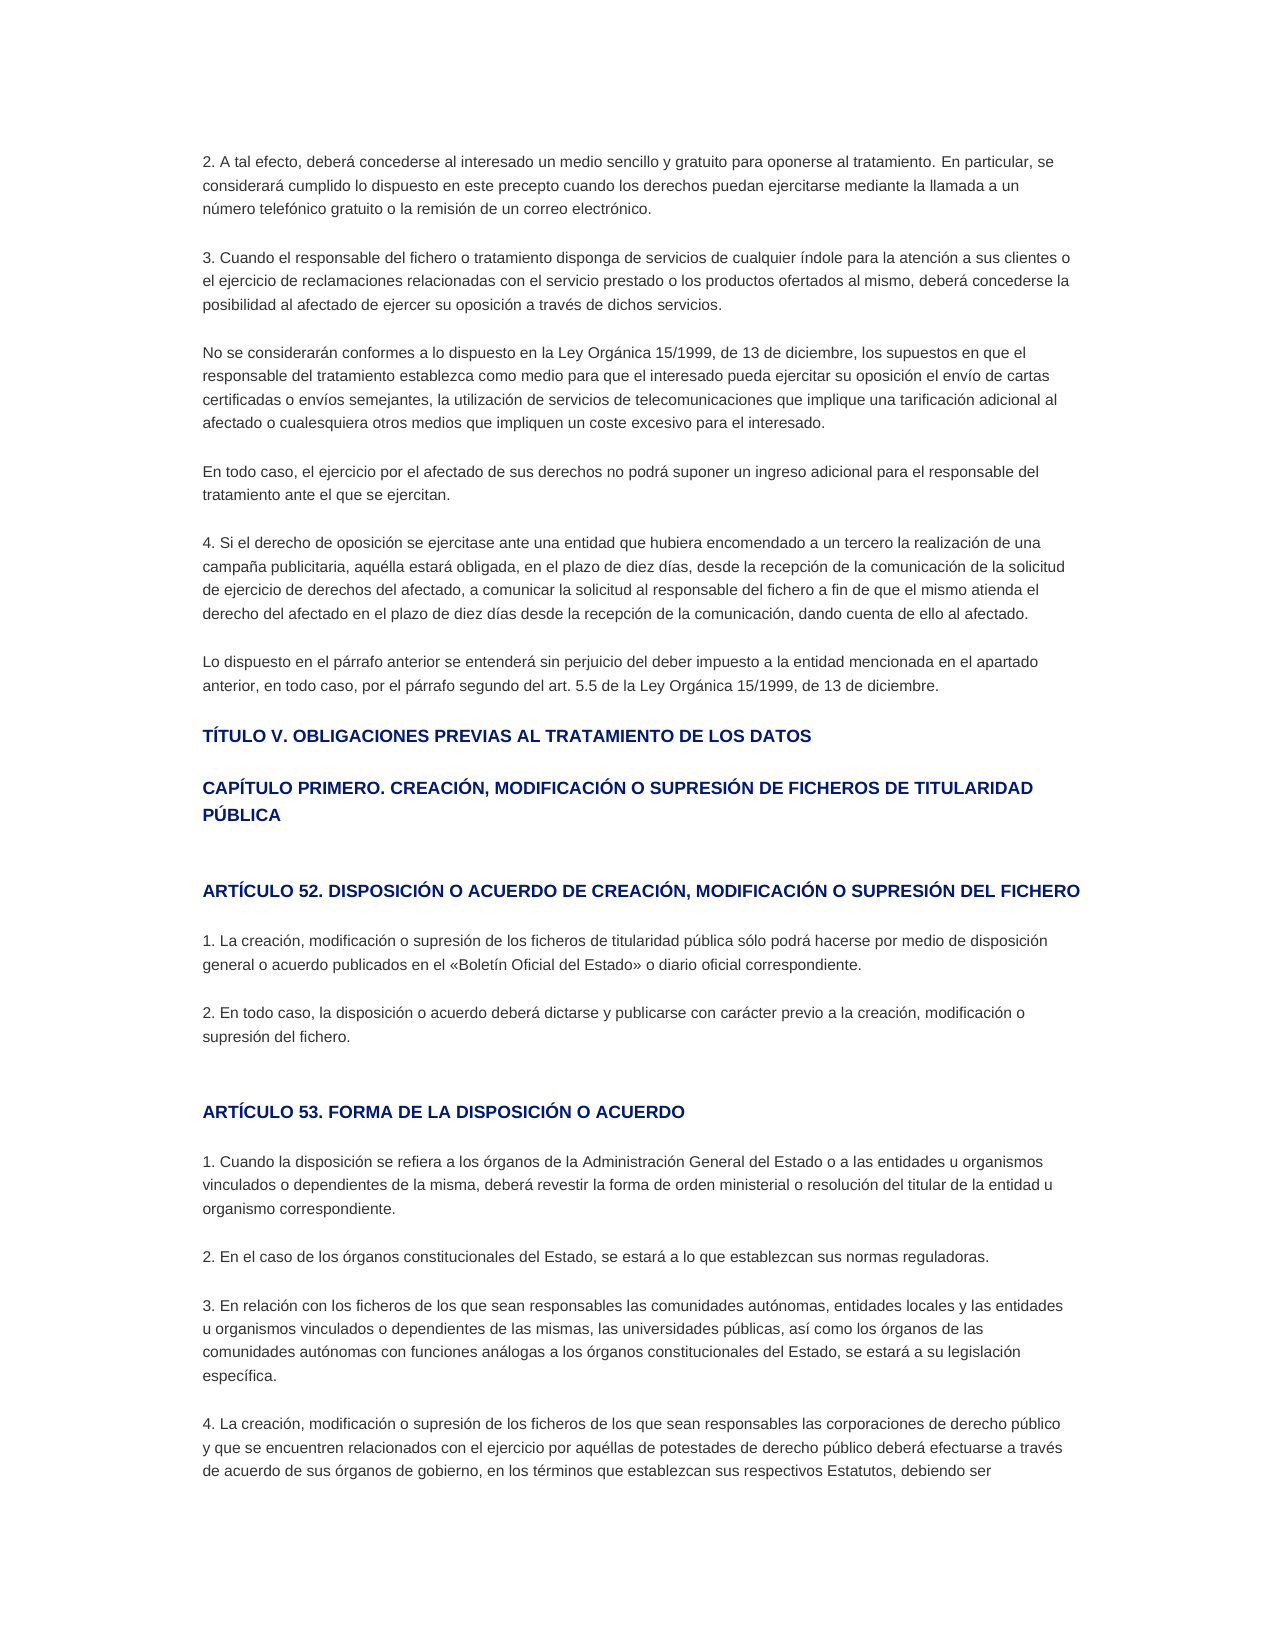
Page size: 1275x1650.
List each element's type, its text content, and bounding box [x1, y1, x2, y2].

text Lo dispuesto en el párrafo anterior se entenderá sin perjuicio del deber impuesto a la entidad mencionada en el apartado anterior, en todo caso, por el párrafo segundo del art. 5.5 de la Ley Orgánica 15/1999, de 13 de diciembre. [202, 648, 1073, 694]
text 1. La creación, modificación o supresión de los ficheros de titularidad pública sólo podrá hacerse por medio de disposición general o acuerdo publicados en el «Boletín Oficial del Estado» o diario oficial correspondiente. [202, 927, 1073, 973]
text En todo caso, el ejercicio por el afectado de sus derechos no podrá suponer un ingreso adicional para el responsable del tratamiento ante el que se ejercitan. [202, 457, 1073, 504]
text 4. Si el derecho de oposición se ejercitase ante una entidad que hubiera encomendado a un tercero la realización de una campaña publicitaria, aquélla estará obligada, en el plazo de diez días, desde la recepción de la comunicación de la solicitud de ejercicio de derechos del afectado, a comunicar la solicitud al responsable del fichero a fin de que el mismo atienda el derecho del afectado en el plazo de diez días desde la recepción de la comunicación, dando cuenta de ello al afectado. [202, 529, 1073, 623]
text Artículo 53. Forma de la disposición o acuerdo [202, 1095, 1098, 1122]
text 2. En el caso de los órganos constitucionales del Estado, se estará a lo que establezcan sus normas reguladoras. [202, 1242, 1073, 1266]
text 4. La creación, modificación o supresión de los ficheros de los que sean responsables las corporaciones de derecho público y que se encuentren relacionados con el ejercicio por aquéllas de potestades de derecho público deberá efectuarse a través de acuerdo de sus órganos de gobierno, en los términos que establezcan sus respectivos Estatutos, debiendo ser [202, 1409, 1073, 1480]
text TÍTULO V. OBLIGACIONES PREVIAS AL TRATAMIENTO DE LOS DATOS [202, 719, 1073, 746]
text 2. A tal efecto, deberá concederse al interesado un medio sencillo y gratuito para oponerse al tratamiento. En particular, se considerará cumplido lo dispuesto en este precepto cuando los derechos puedan ejercitarse mediante la llamada a un número telefónico gratuito o la remisión de un correo electrónico. [202, 148, 1073, 218]
text 3. En relación con los ficheros de los que sean responsables las comunidades autónomas, entidades locales y las entidades u organismos vinculados o dependientes de las mismas, las universidades públicas, así como los órganos de las comunidades autónomas con funciones análogas a los órganos constitucionales del Estado, se estará a su legislación específica. [202, 1291, 1073, 1384]
text No se considerarán conformes a lo dispuesto en la Ley Orgánica 15/1999, de 13 de diciembre, los supuestos en que el responsable del tratamiento establezca como medio para que el interesado pueda ejercitar su oposición el envío de cartas certificadas o envíos semejantes, la utilización de servicios de telecomunicaciones que implique una tarificación adicional al afectado o cualesquiera otros medios que impliquen un coste excesivo para el interesado. [202, 338, 1073, 432]
text Artículo 52. Disposición o Acuerdo de creación, modificación o supresión del fichero [202, 875, 1098, 902]
text 3. Cuando el responsable del fichero o tratamiento disponga de servicios de cualquier índole para la atención a sus clientes o el ejercicio de reclamaciones relacionadas con el servicio prestado o los productos ofertados al mismo, deberá concederse la posibilidad al afectado de ejercer su oposición a través de dichos servicios. [202, 243, 1073, 313]
text CAPÍTULO PRIMERO. CREACIÓN, MODIFICACIÓN O SUPRESIÓN DE FICHEROS DE TITULARIDAD PÚBLICA [202, 771, 1073, 825]
text 1. Cuando la disposición se refiera a los órganos de la Administración General del Estado o a las entidades u organismos vinculados o dependientes de la misma, deberá revestir la forma de orden ministerial o resolución del titular de la entidad u organismo correspondiente. [202, 1147, 1073, 1217]
text 2. En todo caso, la disposición o acuerdo deberá dictarse y publicarse con carácter previo a la creación, modificación o supresión del fichero. [202, 998, 1073, 1045]
